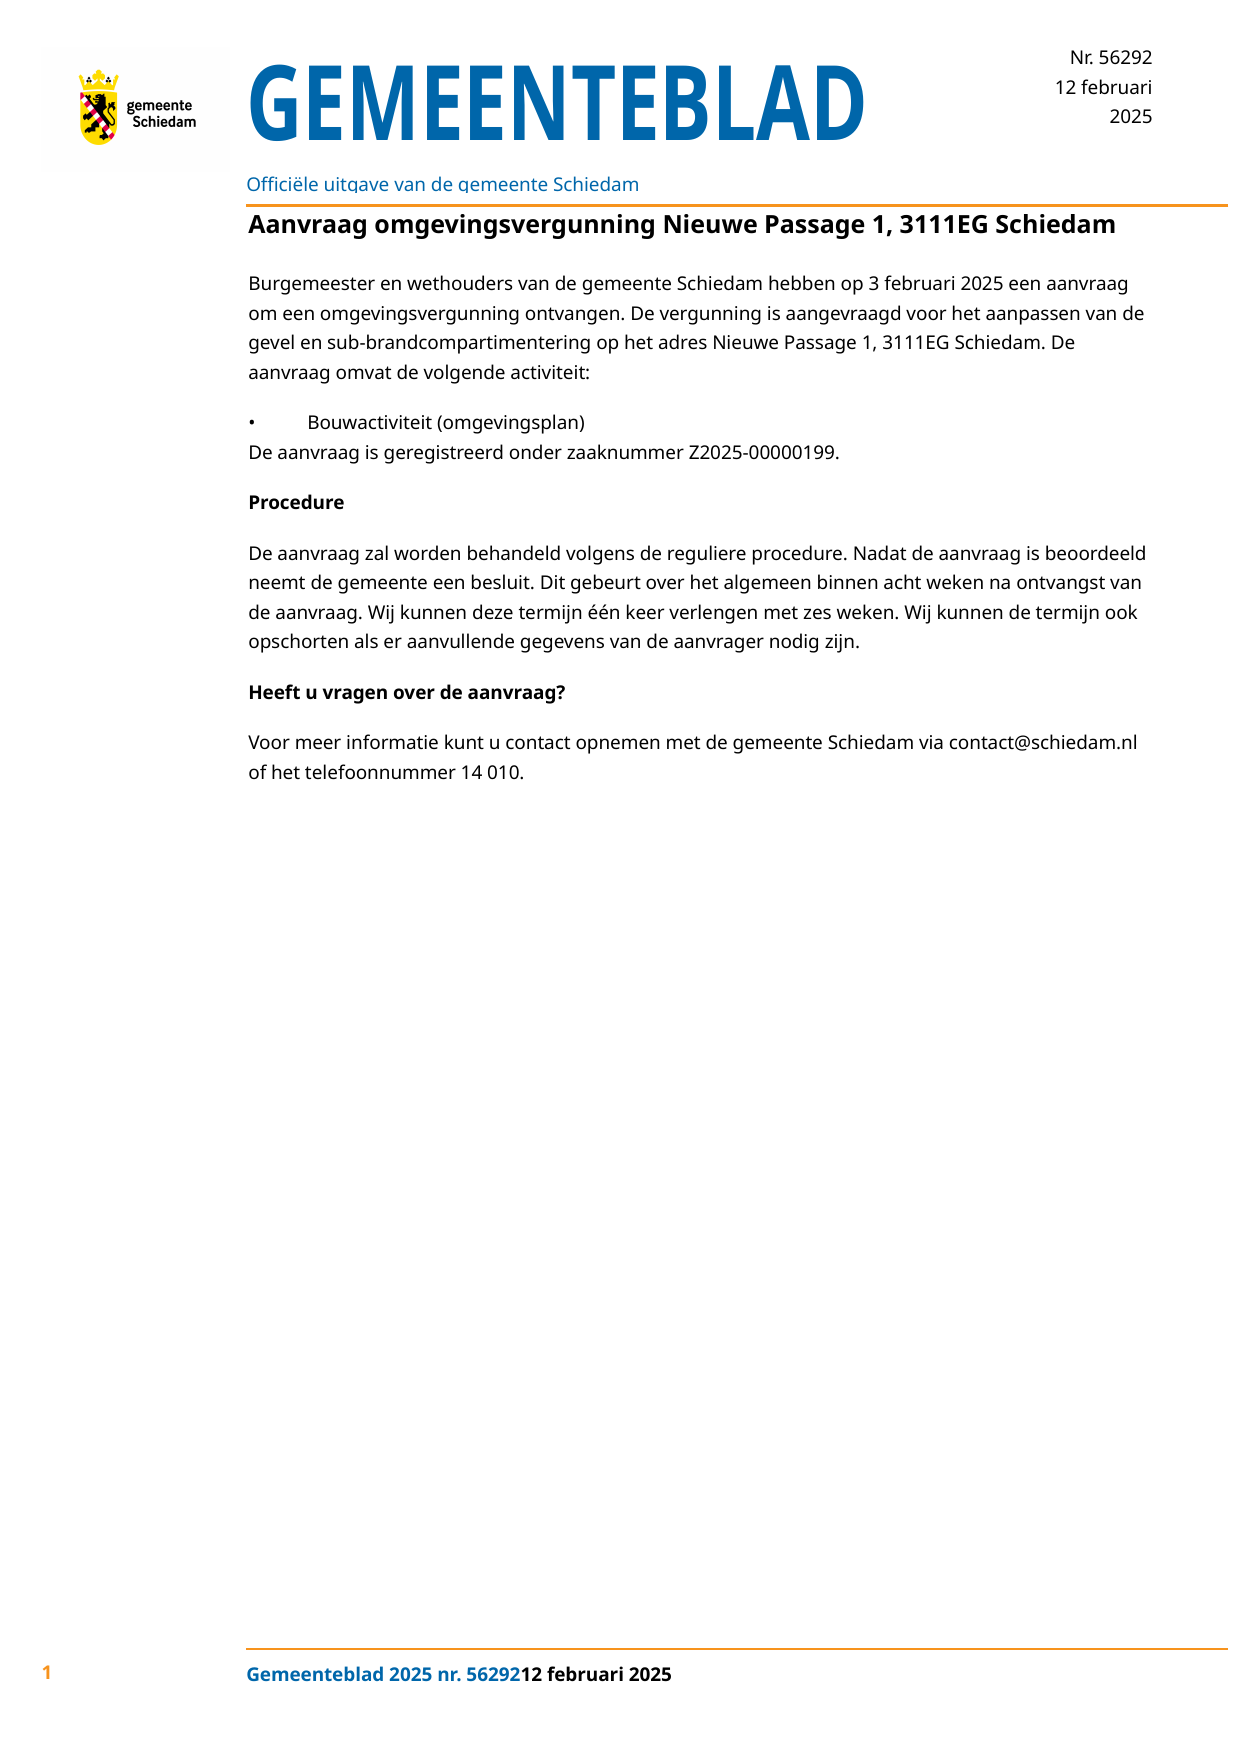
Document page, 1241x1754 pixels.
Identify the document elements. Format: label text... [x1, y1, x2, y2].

text Burgemeester en wethouders van de gemeente Schiedam hebben op 3 februari 2025 een aanvraag om een omgevingsvergunning ontvangen. De vergunning is aangevraagd voor het aanpassen van de gevel en sub-brandcompartimentering op het adres Nieuwe Passage 1, 3111EG Schiedam. De aanvraag omvat de volgende activiteit: [248, 270, 1152, 385]
text De aanvraag zal worden behandeld volgens de reguliere procedure. Nadat de aanvraag is beoordeeld neemt de gemeente een besluit. Dit gebeurt over het algemeen binnen acht weken na ontvangst van de aanvraag. Wij kunnen deze termijn één keer verlengen met zes weken. Wij kunnen de termijn ook opschorten als er aanvullende gegevens van de aanvrager nodig zijn. [248, 540, 1152, 654]
list Bouwactiviteit (omgevingsplan) [248, 409, 1152, 435]
text De aanvraag is geregistreerd onder zaaknummer Z2025-00000199. [248, 439, 1152, 465]
text Voor meer informatie kunt u contact opnemen met de gemeente Schiedam via contact@schiedam.nl of het telefoonnummer 14 010. [248, 729, 1152, 785]
text Aanvraag omgevingsvergunning Nieuwe Passage 1, 3111EG Schiedam [248, 207, 1152, 241]
text Procedure [248, 489, 1152, 515]
text Heeft u vragen over de aanvraag? [248, 679, 1152, 705]
picture [41, 47, 231, 172]
